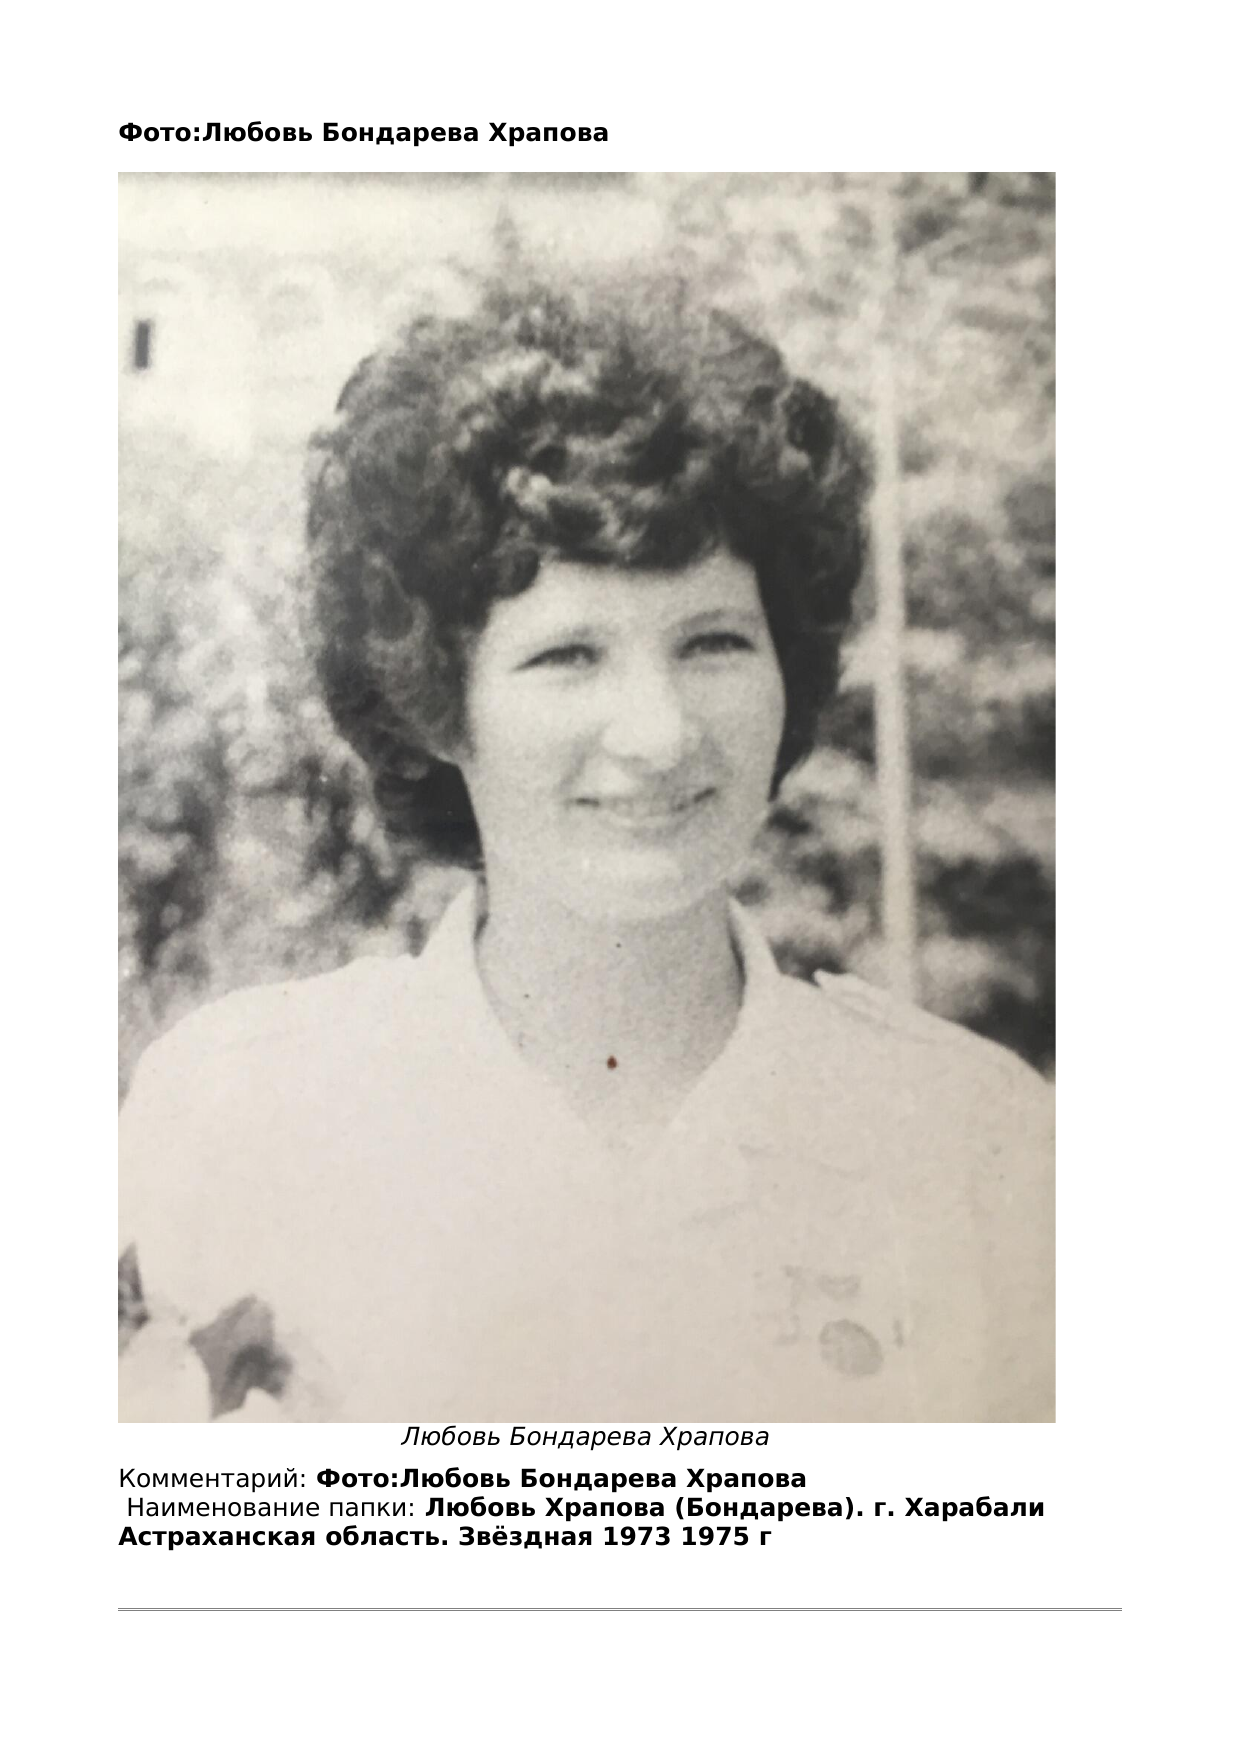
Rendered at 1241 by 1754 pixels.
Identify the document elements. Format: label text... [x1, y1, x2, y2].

text Комментарий: Фото:Любовь Бондарева Храпова Наименование папки: Любовь Храпова (Бондарева). г. Харабали Астраханская область. Звёздная 1973 1975 г [118, 1464, 1122, 1581]
subtitle Фото:Любовь Бондарева Храпова [118, 118, 1122, 147]
picture [118, 172, 1056, 1423]
text Любовь Бондарева Храпова [118, 1423, 1056, 1451]
